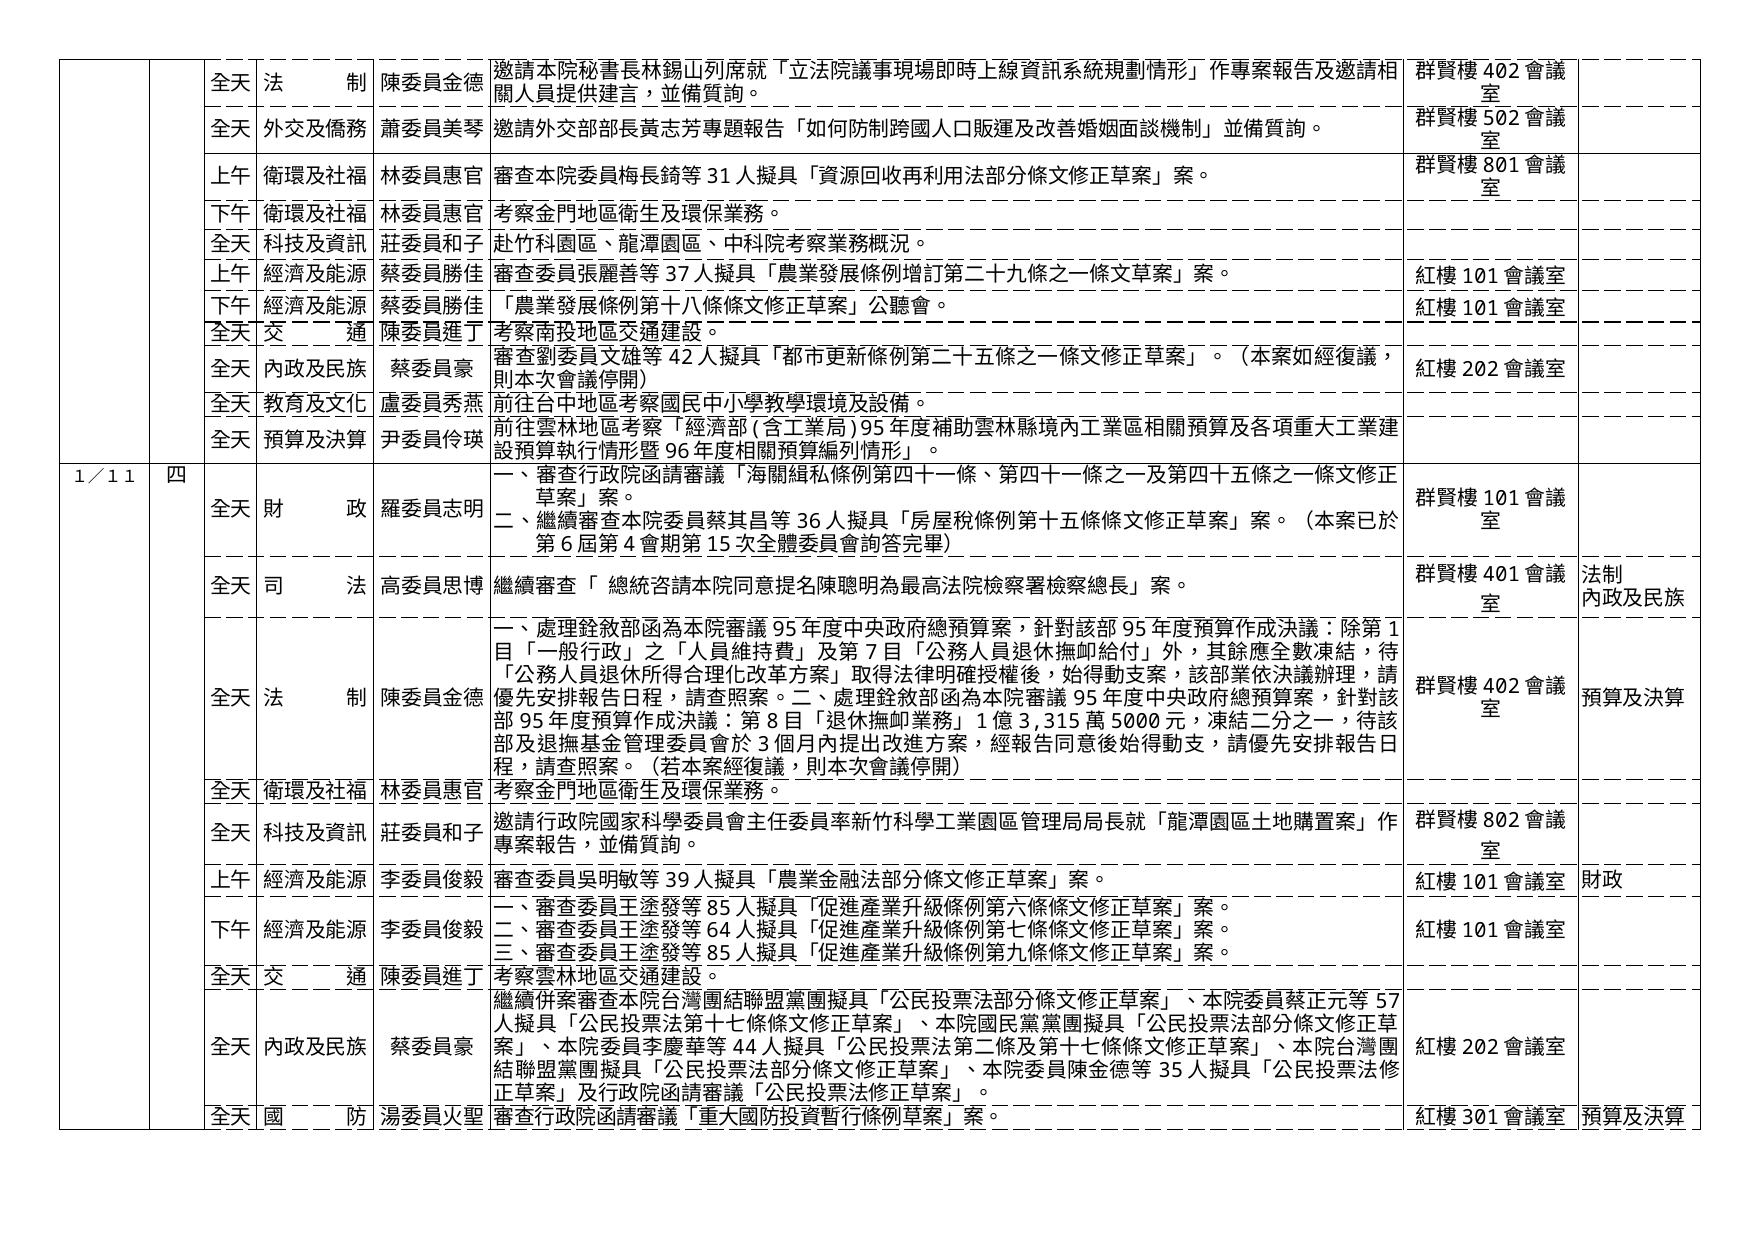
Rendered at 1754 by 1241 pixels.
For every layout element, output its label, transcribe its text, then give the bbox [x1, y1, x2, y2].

table_cell 四 [150, 464, 204, 1129]
table_cell 邀請行政院國家科學委員會主任委員率新竹科學工業園區管理局局長就「龍潭園區土地購置案」作專案報告，並備質詢。 [491, 803, 1403, 864]
table_cell 群賢樓801會議室 [1404, 154, 1578, 200]
table_cell 全天 [205, 416, 256, 463]
table_cell 赴竹科園區、龍潭園區、中科院考察業務概況。 [491, 229, 1403, 259]
table_cell 「農業發展條例第十八條條文修正草案」公聽會。 [491, 290, 1403, 321]
table_cell 繼續併案審查本院台灣團結聯盟黨團擬具「公民投票法部分條文修正草案」、本院委員蔡正元等57人擬具「公民投票法第十七條條文修正草案」、本院國民黨黨團擬具「公民投票法部分條文修正草案」、本院委員李慶華等44人擬具「公民投票法第二條及第十七條條文修正草案」、本院台灣團結聯盟黨團擬具「公民投票法部分條文修正草案」、本院委員陳金德等35人擬具「公民投票法修正草案」及行政院函請審議「公民投票法修正草案」。 [491, 989, 1403, 1105]
table_cell 繼續審查「 總統咨請本院同意提名陳聰明為最高法院檢察署檢察總長」案。 [491, 556, 1403, 617]
table_cell 群賢樓101會議室 [1404, 464, 1578, 556]
table_cell 考察雲林地區交通建設。 [491, 965, 1403, 989]
table_cell [1579, 154, 1700, 200]
table_cell 邀請外交部部長黃志芳專題報告「如何防制跨國人口販運及改善婚姻面談機制」並備質詢。 [491, 106, 1403, 153]
table_cell 經濟及能源 [257, 290, 373, 321]
table_cell [1579, 464, 1700, 556]
table_cell 司 法 [257, 556, 373, 617]
table_cell 林委員惠官 [374, 779, 490, 803]
table_cell 全天 [205, 989, 256, 1105]
table_cell 全天 [205, 392, 256, 416]
table_cell 群賢樓402會議室 [1404, 617, 1578, 779]
table_cell [1404, 416, 1578, 463]
table_cell [1579, 290, 1700, 321]
table_cell 紅樓101會議室 [1404, 290, 1578, 321]
table_cell 審查本院委員梅長錡等31人擬具「資源回收再利用法部分條文修正草案」案。 [491, 154, 1403, 200]
table_cell [1404, 779, 1578, 803]
table_cell [1579, 229, 1700, 259]
table_cell 下午 [205, 896, 256, 965]
table_cell 上午 [205, 154, 256, 200]
table_cell 全天 [205, 59, 256, 106]
table_cell [1579, 106, 1700, 153]
table_cell 上午 [205, 259, 256, 290]
table_cell 下午 [205, 290, 256, 321]
table_cell [1579, 779, 1700, 803]
table_cell 一、審查行政院函請審議「海關緝私條例第四十一條、第四十一條之一及第四十五條之一條文修正草案」案。 二、繼續審查本院委員蔡其昌等36人擬具「房屋稅條例第十五條條文修正草案」案。（本案已於第6屆第4會期第15次全體委員會詢答完畢） [491, 464, 1403, 556]
table_cell 交 通 [257, 321, 373, 345]
table_cell 群賢樓402會議室 [1404, 59, 1578, 106]
table_cell 內政及民族 [257, 345, 373, 392]
table_cell 群賢樓401會議室 [1404, 556, 1578, 617]
table_cell 衛環及社福 [257, 779, 373, 803]
table_cell [1579, 259, 1700, 290]
table_cell 李委員俊毅 [374, 896, 490, 965]
table_cell 全天 [205, 345, 256, 392]
table_cell 羅委員志明 [374, 464, 490, 556]
table_cell 財政 [1579, 864, 1700, 896]
table_cell 內政及民族 [257, 989, 373, 1105]
table_cell [1404, 392, 1578, 416]
table_cell 紅樓101會議室 [1404, 864, 1578, 896]
table_cell 群賢樓802會議室 [1404, 803, 1578, 864]
table_cell 尹委員伶瑛 [374, 416, 490, 463]
table_cell 全天 [205, 779, 256, 803]
table_cell 財 政 [257, 464, 373, 556]
table_cell [1404, 200, 1578, 229]
table_cell 蔡委員勝佳 [374, 290, 490, 321]
table_cell 審查委員吳明敏等39人擬具「農業金融法部分條文修正草案」案。 [491, 864, 1403, 896]
table_cell 盧委員秀燕 [374, 392, 490, 416]
table_cell 蔡委員豪 [374, 345, 490, 392]
table_cell 考察金門地區衛生及環保業務。 [491, 200, 1403, 229]
table_cell [1579, 989, 1700, 1105]
table_cell [1579, 321, 1700, 345]
table_cell 李委員俊毅 [374, 864, 490, 896]
table_cell [1579, 965, 1700, 989]
table_cell 考察金門地區衛生及環保業務。 [491, 779, 1403, 803]
table_cell 教育及文化 [257, 392, 373, 416]
table_cell 群賢樓502會議室 [1404, 106, 1578, 153]
table_cell 經濟及能源 [257, 896, 373, 965]
table_cell [1404, 229, 1578, 259]
table_cell 前往雲林地區考察「經濟部(含工業局)95年度補助雲林縣境內工業區相關預算及各項重大工業建設預算執行情形暨96年度相關預算編列情形」。 [491, 416, 1403, 463]
table_cell 上午 [205, 864, 256, 896]
table_cell [1579, 200, 1700, 229]
table_cell 全天 [205, 106, 256, 153]
table_cell 一、審查委員王塗發等85人擬具「促進產業升級條例第六條條文修正草案」案。 二、審查委員王塗發等64人擬具「促進產業升級條例第七條條文修正草案」案。 三、審查委員王塗發等85人擬具「促進產業升級條例第九條條文修正草案」案。 [491, 896, 1403, 965]
table_cell 紅樓202會議室 [1404, 989, 1578, 1105]
table_cell 全天 [205, 803, 256, 864]
table_cell 全天 [205, 617, 256, 779]
table_cell 湯委員火聖 [374, 1105, 490, 1129]
table_cell 考察南投地區交通建設。 [491, 321, 1403, 345]
table_cell 科技及資訊 [257, 803, 373, 864]
table_cell １／１１ [60, 464, 149, 1129]
table_cell 全天 [205, 965, 256, 989]
table_cell 預算及決算 [1579, 1105, 1700, 1129]
table_cell 陳委員進丁 [374, 321, 490, 345]
table_cell 下午 [205, 200, 256, 229]
table_cell 科技及資訊 [257, 229, 373, 259]
table_cell 審查劉委員文雄等42人擬具「都市更新條例第二十五條之一條文修正草案」。（本案如經復議，則本次會議停開） [491, 345, 1403, 392]
table_cell 一、處理銓敘部函為本院審議95年度中央政府總預算案，針對該部95年度預算作成決議：除第1目「一般行政」之「人員維持費」及第7目「公務人員退休撫卹給付」外，其餘應全數凍結，待「公務人員退休所得合理化改革方案」取得法律明確授權後，始得動支案，該部業依決議辦理，請優先安排報告日程，請查照案。二、處理銓敘部函為本院審議95年度中央政府總預算案，針對該部95年度預算作成決議：第8目「退休撫卹業務」1億3,315萬5000元，凍結二分之一，待該部及退撫基金管理委員會於3個月內提出改進方案，經報告同意後始得動支，請優先安排報告日程，請查照案。（若本案經復議，則本次會議停開） [491, 617, 1403, 779]
table_cell [1579, 416, 1700, 463]
table_cell [1404, 321, 1578, 345]
table_cell 莊委員和子 [374, 803, 490, 864]
table_cell 經濟及能源 [257, 864, 373, 896]
table_cell 全天 [205, 464, 256, 556]
table_cell [1579, 803, 1700, 864]
table_cell 蕭委員美琴 [374, 106, 490, 153]
table_cell 衛環及社福 [257, 154, 373, 200]
table_cell 邀請本院秘書長林錫山列席就「立法院議事現場即時上線資訊系統規劃情形」作專案報告及邀請相關人員提供建言，並備質詢。 [491, 59, 1403, 106]
table_cell [1579, 392, 1700, 416]
table_cell 高委員思博 [374, 556, 490, 617]
table_cell 全天 [205, 229, 256, 259]
table_cell 陳委員金德 [374, 617, 490, 779]
table_cell [60, 60, 149, 463]
table_cell [1579, 59, 1700, 106]
table_cell 法 制 [257, 617, 373, 779]
table_cell 審查委員張麗善等37人擬具「農業發展條例增訂第二十九條之一條文草案」案。 [491, 259, 1403, 290]
table_cell 經濟及能源 [257, 259, 373, 290]
table_cell 紅樓101會議室 [1404, 896, 1578, 965]
table_cell 法 制 [257, 59, 373, 106]
table_cell 蔡委員豪 [374, 989, 490, 1105]
table_cell 預算及決算 [257, 416, 373, 463]
table_cell 法制 內政及民族 [1579, 556, 1700, 617]
table_cell 全天 [205, 556, 256, 617]
table_cell 前往台中地區考察國民中小學教學環境及設備。 [491, 392, 1403, 416]
table_cell 外交及僑務 [257, 106, 373, 153]
table_cell 預算及決算 [1579, 617, 1700, 779]
table_cell 紅樓301會議室 [1404, 1105, 1578, 1129]
table_cell 蔡委員勝佳 [374, 259, 490, 290]
table_cell 國 防 [257, 1105, 373, 1129]
table_cell 林委員惠官 [374, 154, 490, 200]
table_cell [1404, 965, 1578, 989]
table_cell [150, 60, 204, 463]
table_cell 審查行政院函請審議「重大國防投資暫行條例草案」案。 [491, 1105, 1403, 1129]
table_cell 紅樓202會議室 [1404, 345, 1578, 392]
table_cell 陳委員進丁 [374, 965, 490, 989]
table_cell 全天 [205, 1105, 256, 1129]
table_cell 紅樓101會議室 [1404, 259, 1578, 290]
table_cell 莊委員和子 [374, 229, 490, 259]
table_cell 陳委員金德 [374, 59, 490, 106]
table_cell 衛環及社福 [257, 200, 373, 229]
table_cell [1579, 345, 1700, 392]
table_cell 交 通 [257, 965, 373, 989]
table_cell 全天 [205, 321, 256, 345]
table_cell [1579, 896, 1700, 965]
table_cell 林委員惠官 [374, 200, 490, 229]
